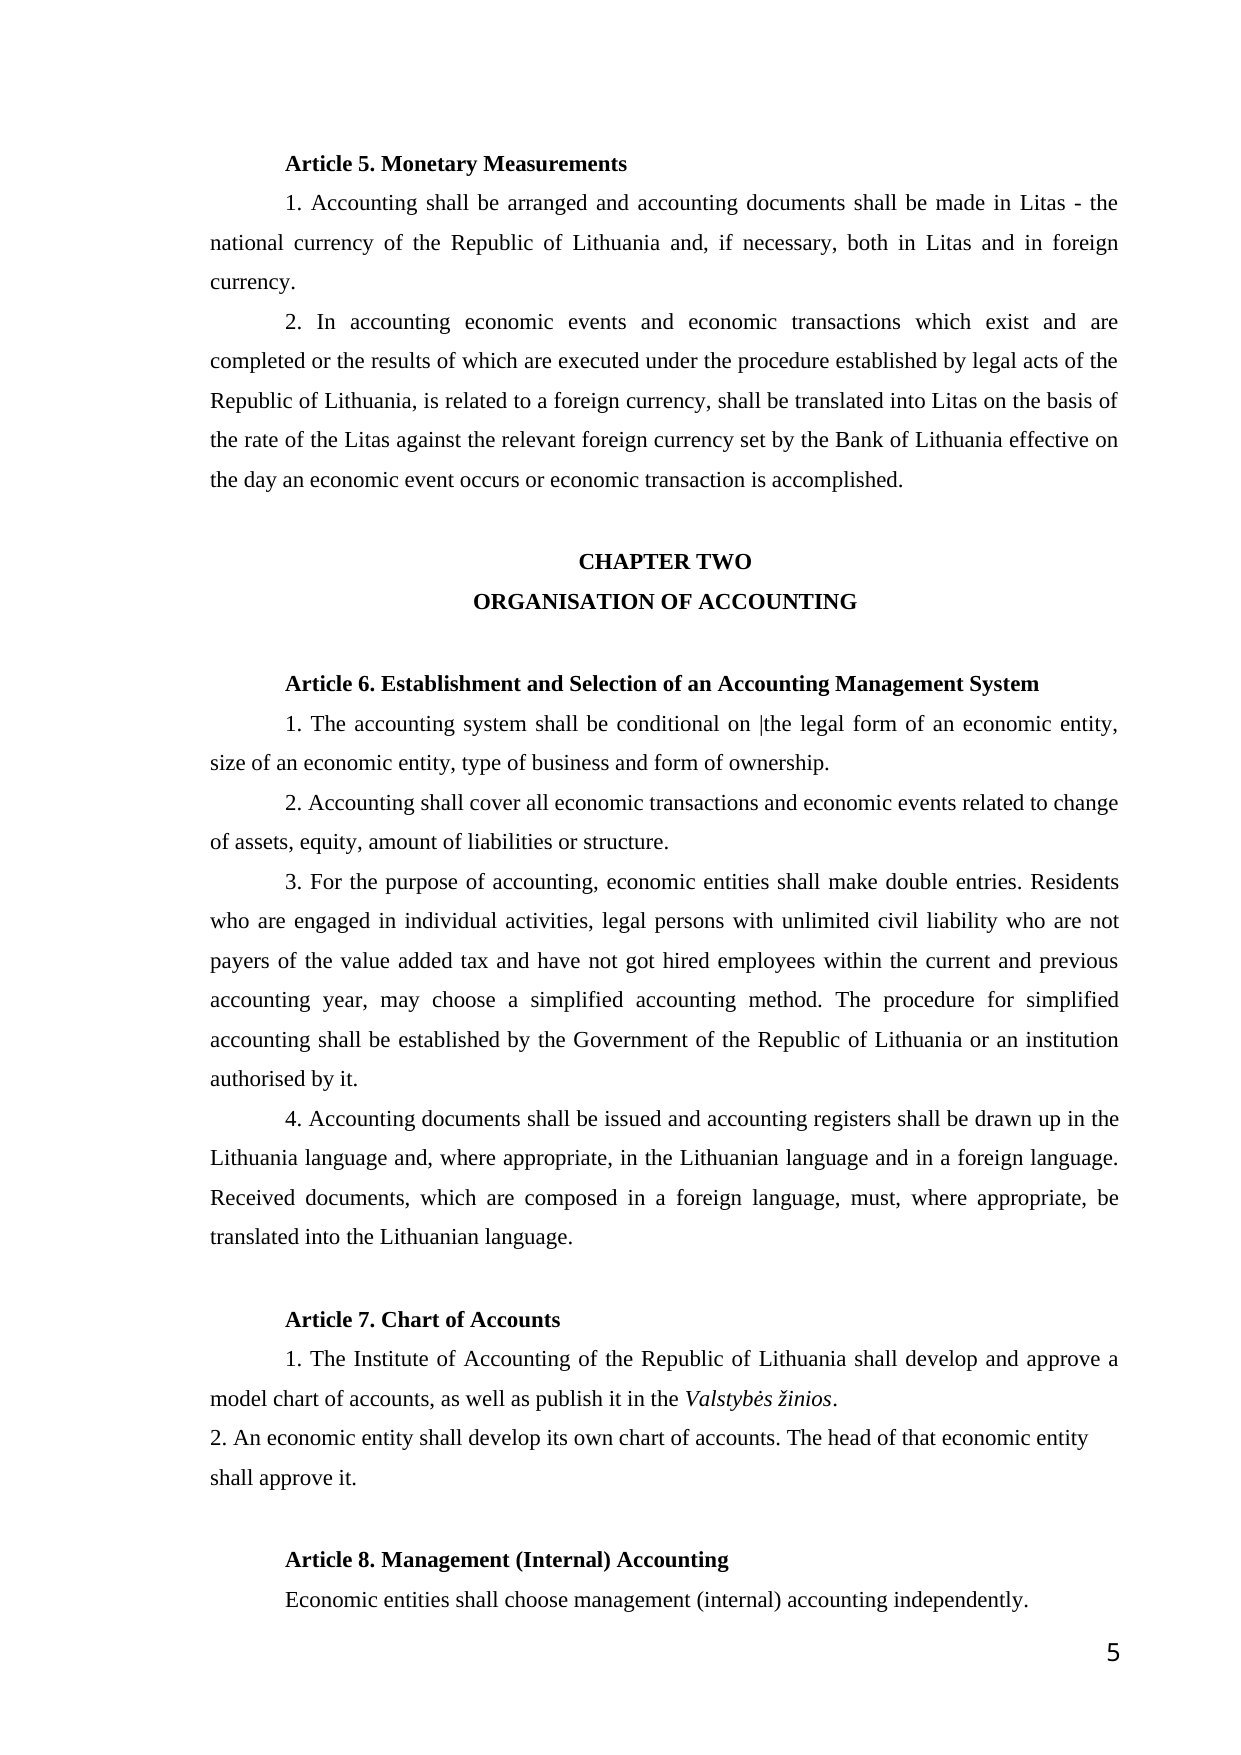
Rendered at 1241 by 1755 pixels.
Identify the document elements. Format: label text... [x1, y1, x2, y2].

text Article 6. Establishment and Selection of an Accounting Management System [210, 671, 1120, 697]
text 2. Accounting shall cover all economic transactions and economic events related to change of assets, equity, amount of liabilities or structure. [210, 789, 1120, 855]
text Article 5. Monetary Measurements [210, 150, 1120, 176]
text ORGANISATION OF ACCOUNTING [210, 588, 1120, 614]
text CHAPTER TWO [210, 548, 1120, 575]
text 2. In accounting economic events and economic transactions which exist and are completed or the results of which are executed under the procedure established by legal acts of the Republic of Lithuania, is related to a foreign currency, shall be translated into Litas on the basis of the rate of the Litas against the relevant foreign currency set by the Bank of Lithuania effective on the day an economic event occurs or economic transaction is accomplished. [210, 308, 1120, 492]
text 1. Accounting shall be arranged and accounting documents shall be made in Litas - the national currency of the Republic of Lithuania and, if necessary, both in Litas and in foreign currency. [210, 189, 1120, 295]
text 4. Accounting documents shall be issued and accounting registers shall be drawn up in the Lithuania language and, where appropriate, in the Lithuanian language and in a foreign language. Received documents, which are composed in a foreign language, must, where appropriate, be translated into the Lithuanian language. [210, 1105, 1120, 1249]
text 2. An economic entity shall develop its own chart of accounts. The head of that economic entity shall approve it. [210, 1424, 1120, 1490]
text Article 7. Chart of Accounts [210, 1306, 1120, 1332]
text 1. The accounting system shall be conditional on |the legal form of an economic entity, size of an economic entity, type of business and form of ownership. [210, 710, 1120, 776]
text 3. For the purpose of accounting, economic entities shall make double entries. Residents who are engaged in individual activities, legal persons with unlimited civil liability who are not payers of the value added tax and have not got hired employees within the current and previous accounting year, may choose a simplified accounting method. The procedure for simplified accounting shall be established by the Government of the Republic of Lithuania or an institution authorised by it. [210, 868, 1120, 1092]
text 1. The Institute of Accounting of the Republic of Lithuania shall develop and approve a model chart of accounts, as well as publish it in the Valstybės žinios. [210, 1345, 1120, 1411]
text Article 8. Management (Internal) Accounting [210, 1546, 1120, 1573]
text Economic entities shall choose management (internal) accounting independently. [210, 1586, 1120, 1612]
